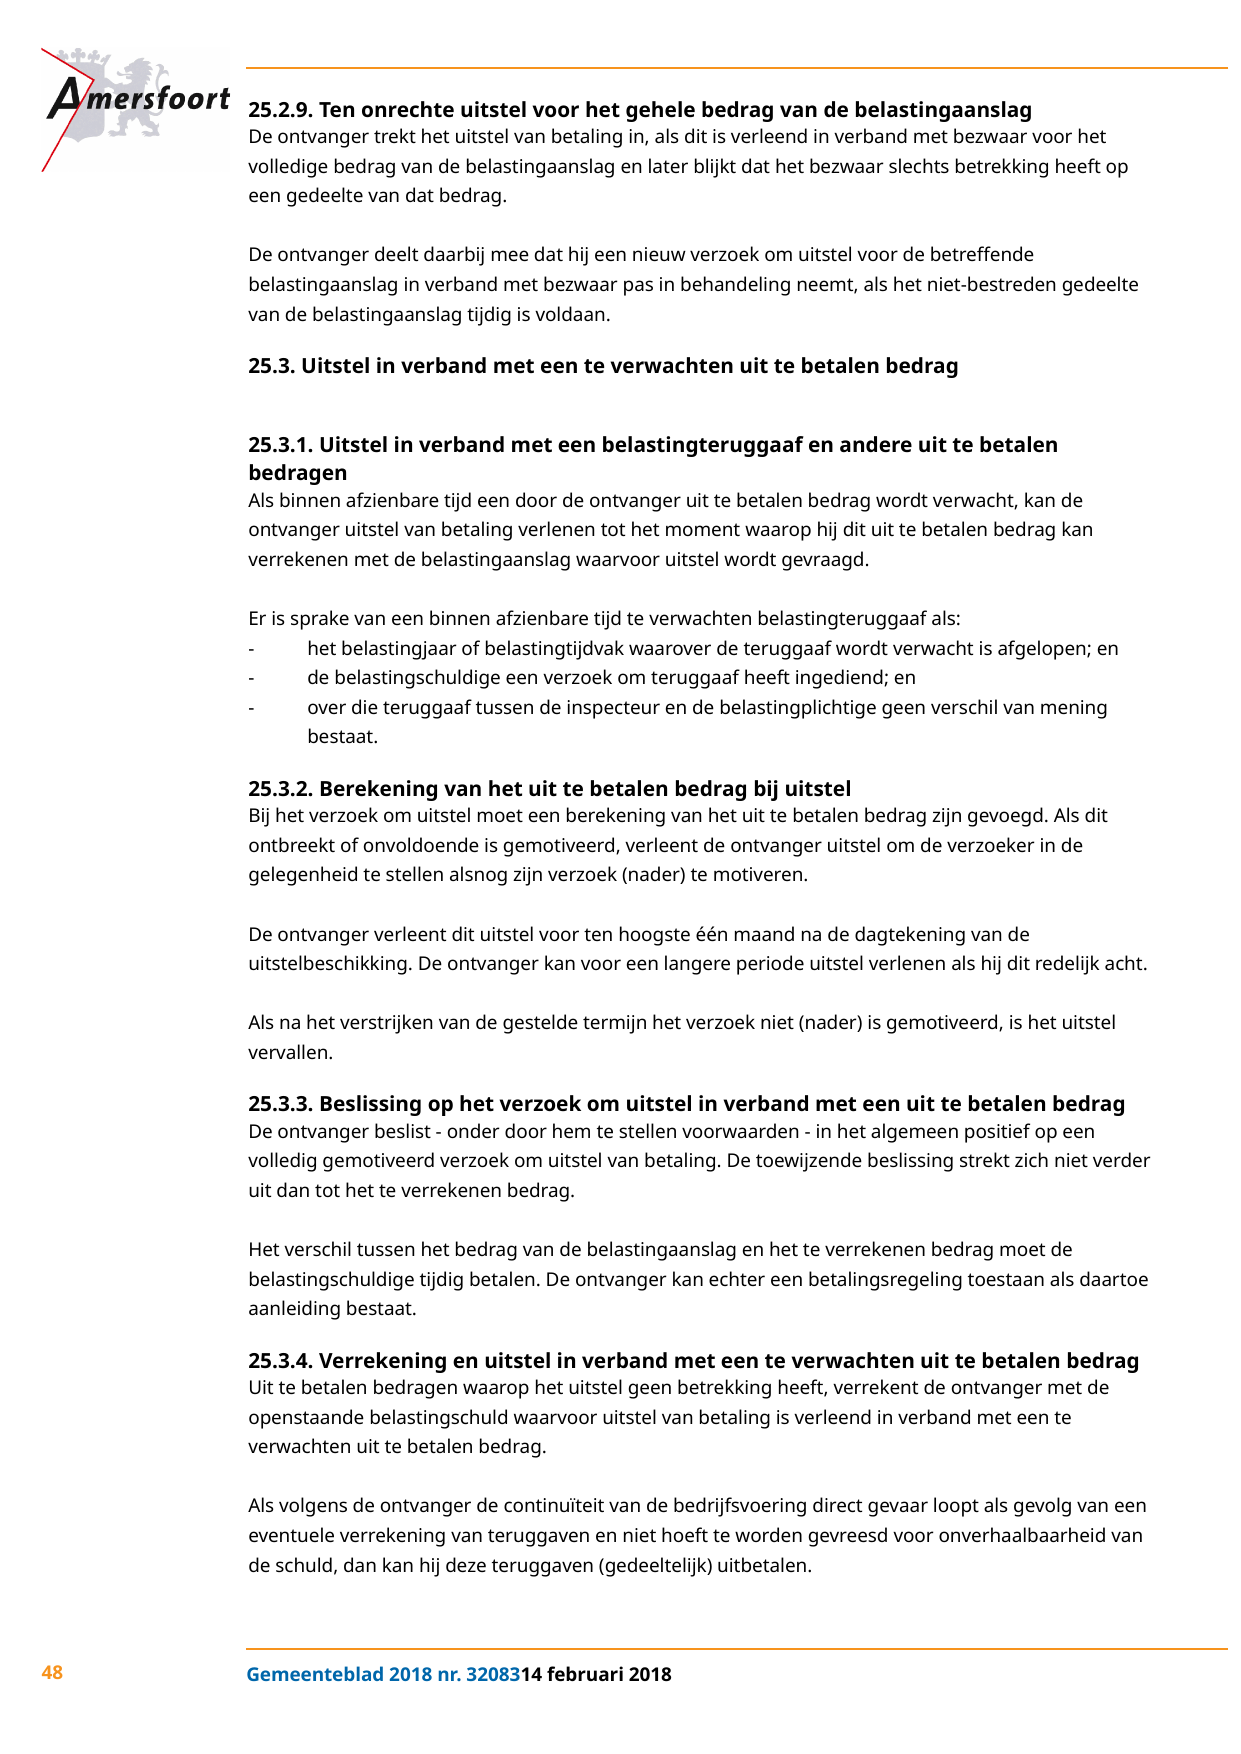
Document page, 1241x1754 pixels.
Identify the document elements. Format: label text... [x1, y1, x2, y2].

picture [41, 47, 231, 172]
text De ontvanger trekt het uitstel van betaling in, als dit is verleend in verband met bezwaar voor het volledige bedrag van de belastingaanslag en later blijkt dat het bezwaar slechts betrekking heeft op een gedeelte van dat bedrag. [248, 123, 1152, 208]
text De ontvanger verleent dit uitstel voor ten hoogste één maand na de dagtekening van de uitstelbeschikking. De ontvanger kan voor een langere periode uitstel verlenen als hij dit redelijk acht. [248, 921, 1152, 976]
text 25.3.2. Berekening van het uit te betalen bedrag bij uitstel [248, 774, 1152, 802]
text Als na het verstrijken van de gestelde termijn het verzoek niet (nader) is gemotiveerd, is het uitstel vervallen. [248, 1009, 1152, 1065]
text Uit te betalen bedragen waarop het uitstel geen betrekking heeft, verrekent de ontvanger met de openstaande belastingschuld waarvoor uitstel van betaling is verleend in verband met een te verwachten uit te betalen bedrag. [248, 1374, 1152, 1459]
text 25.3.1. Uitstel in verband met een belastingteruggaaf en andere uit te betalen bedragen [248, 430, 1152, 487]
text Bij het verzoek om uitstel moet een berekening van het uit te betalen bedrag zijn gevoegd. Als dit ontbreekt of onvoldoende is gemotiveerd, verleent de ontvanger uitstel om de verzoeker in de gelegenheid te stellen alsnog zijn verzoek (nader) te motiveren. [248, 802, 1152, 887]
text Het verschil tussen het bedrag van de belastingaanslag en het te verrekenen bedrag moet de belastingschuldige tijdig betalen. De ontvanger kan echter een betalingsregeling toestaan als daartoe aanleiding bestaat. [248, 1236, 1152, 1321]
list over die teruggaaf tussen de inspecteur en de belastingplichtige geen verschil van mening bestaat. [248, 694, 1152, 749]
list de belastingschuldige een verzoek om teruggaaf heeft ingediend; en [248, 664, 1152, 690]
text 25.2.9. Ten onrechte uitstel voor het gehele bedrag van de belastingaanslag [248, 95, 1152, 123]
text Als binnen afzienbare tijd een door de ontvanger uit te betalen bedrag wordt verwacht, kan de ontvanger uitstel van betaling verlenen tot het moment waarop hij dit uit te betalen bedrag kan verrekenen met de belastingaanslag waarvoor uitstel wordt gevraagd. [248, 487, 1152, 572]
text Er is sprake van een binnen afzienbare tijd te verwachten belastingteruggaaf als: [248, 605, 1152, 631]
text De ontvanger beslist - onder door hem te stellen voorwaarden - in het algemeen positief op een volledig gemotiveerd verzoek om uitstel van betaling. De toewijzende beslissing strekt zich niet verder uit dan tot het te verrekenen bedrag. [248, 1118, 1152, 1203]
list het belastingjaar of belastingtijdvak waarover de teruggaaf wordt verwacht is afgelopen; en [248, 635, 1152, 661]
text Als volgens de ontvanger de continuïteit van de bedrijfsvoering direct gevaar loopt als gevolg van een eventuele verrekening van teruggaven en niet hoeft te worden gevreesd voor onverhaalbaarheid van de schuld, dan kan hij deze teruggaven (gedeeltelijk) uitbetalen. [248, 1493, 1152, 1577]
text 25.3.3. Beslissing op het verzoek om uitstel in verband met een uit te betalen bedrag [248, 1089, 1152, 1118]
text De ontvanger deelt daarbij mee dat hij een nieuw verzoek om uitstel voor de betreffende belastingaanslag in verband met bezwaar pas in behandeling neemt, als het niet-bestreden gedeelte van de belastingaanslag tijdig is voldaan. [248, 242, 1152, 326]
text 25.3. Uitstel in verband met een te verwachten uit te betalen bedrag [248, 351, 1152, 379]
text 25.3.4. Verrekening en uitstel in verband met een te verwachten uit te betalen bedrag [248, 1346, 1152, 1374]
